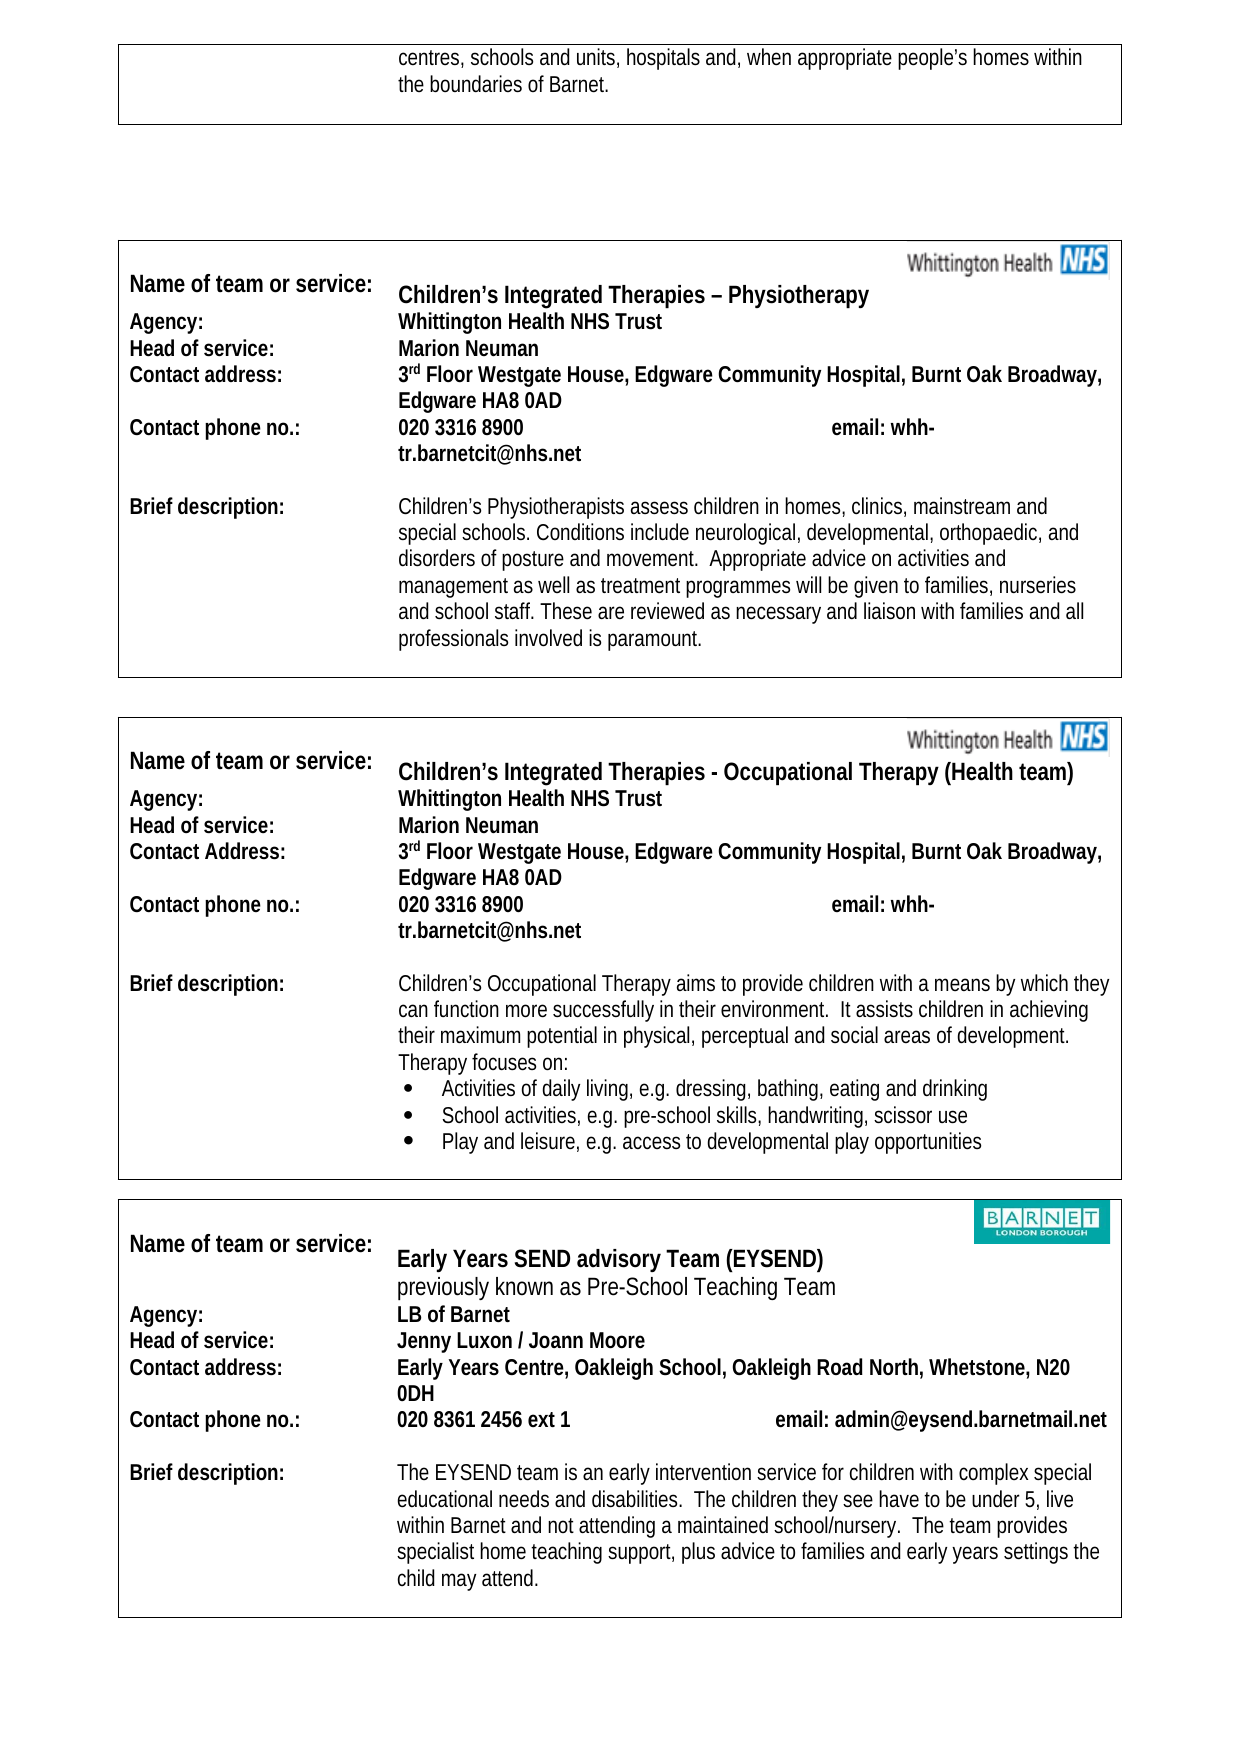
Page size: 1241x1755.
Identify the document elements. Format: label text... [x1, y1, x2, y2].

table_cell Whittington Health NHS Trust [387, 308, 1121, 334]
table_cell Head of service: [119, 1328, 386, 1354]
table_cell 3rd Floor Westgate House, Edgware Community Hospital, Burnt Oak Broadway, Edgware HA8 0AD [387, 361, 1121, 414]
table_header Early Years SEND advisory Team (EYSEND) previously known as Pre-School Teaching Team [386, 1200, 1121, 1301]
table_cell Head of service: [119, 335, 387, 361]
table_cell 3rd Floor Westgate House, Edgware Community Hospital, Burnt Oak Broadway, Edgware HA8 0AD [387, 838, 1121, 891]
table_cell email: admin@eysend.barnetmail.net [748, 1406, 1121, 1433]
table_cell Brief description: [119, 466, 387, 677]
table_header Name of team or service: [119, 718, 387, 785]
table_header Children’s Integrated Therapies - Occupational Therapy (Health team) [387, 718, 1121, 785]
table_cell Early Years Centre, Oakleigh School, Oakleigh Road North, Whetstone, N20 0DH [386, 1354, 1121, 1406]
table_cell Marion Neuman [387, 812, 1121, 838]
table_header Children’s Integrated Therapies – Physiotherapy [387, 241, 1121, 308]
table_cell LB of Barnet [386, 1301, 1121, 1327]
table_cell Agency: [119, 1301, 386, 1327]
table_cell Head of service: [119, 812, 387, 838]
table_cell 020 3316 8900 email: whh-tr.barnetcit@nhs.net [387, 414, 1121, 466]
table_cell Children’s Occupational Therapy aims to provide children with a means by which they can function more successfully in their environment. It assists children in achieving their maximum potential in physical, perceptual and social areas of development. Therapy focuses on: Activities of daily living, e.g. dressing, bathing, eating and drinking School activities, e.g. pre-school skills, handwriting, scissor use Play and leisure, e.g. access to developmental play opportunities [387, 944, 1121, 1179]
table_cell 020 8361 2456 ext 1 [386, 1406, 748, 1433]
table_cell centres, schools and units, hospitals and, when appropriate people’s homes within the boundaries of Barnet. [387, 45, 1121, 123]
table_cell Children’s Physiotherapists assess children in homes, clinics, mainstream and special schools. Conditions include neurological, developmental, orthopaedic, and disorders of posture and movement. Appropriate advice on activities and management as well as treatment programmes will be given to families, nurseries and school staff. These are reviewed as necessary and liaison with families and all professionals involved is paramount. [387, 466, 1121, 677]
table_cell Contact phone no.: [119, 414, 387, 466]
table_cell Whittington Health NHS Trust [387, 785, 1121, 812]
table_cell Contact phone no.: [119, 1406, 386, 1433]
table_cell Contact phone no.: [119, 891, 387, 943]
table_header Name of team or service: [119, 241, 387, 308]
table_cell Contact Address: [119, 838, 387, 891]
table_cell 020 3316 8900 email: whh-tr.barnetcit@nhs.net [387, 891, 1121, 943]
table_cell Jenny Luxon / Joann Moore [386, 1328, 1121, 1354]
table_cell Brief description: [119, 1433, 386, 1617]
table_cell Contact address: [119, 1354, 386, 1406]
table_cell Agency: [119, 308, 387, 334]
table_cell Brief description: [119, 944, 387, 1179]
table_cell Contact address: [119, 361, 387, 414]
table_cell The EYSEND team is an early intervention service for children with complex special educational needs and disabilities. The children they see have to be under 5, live within Barnet and not attending a maintained school/nursery. The team provides specialist home teaching support, plus advice to families and early years settings the child may attend. [386, 1433, 1121, 1617]
table_cell [119, 45, 387, 123]
table_cell Agency: [119, 785, 387, 812]
table_cell Marion Neuman [387, 335, 1121, 361]
table_header Name of team or service: [119, 1200, 386, 1301]
